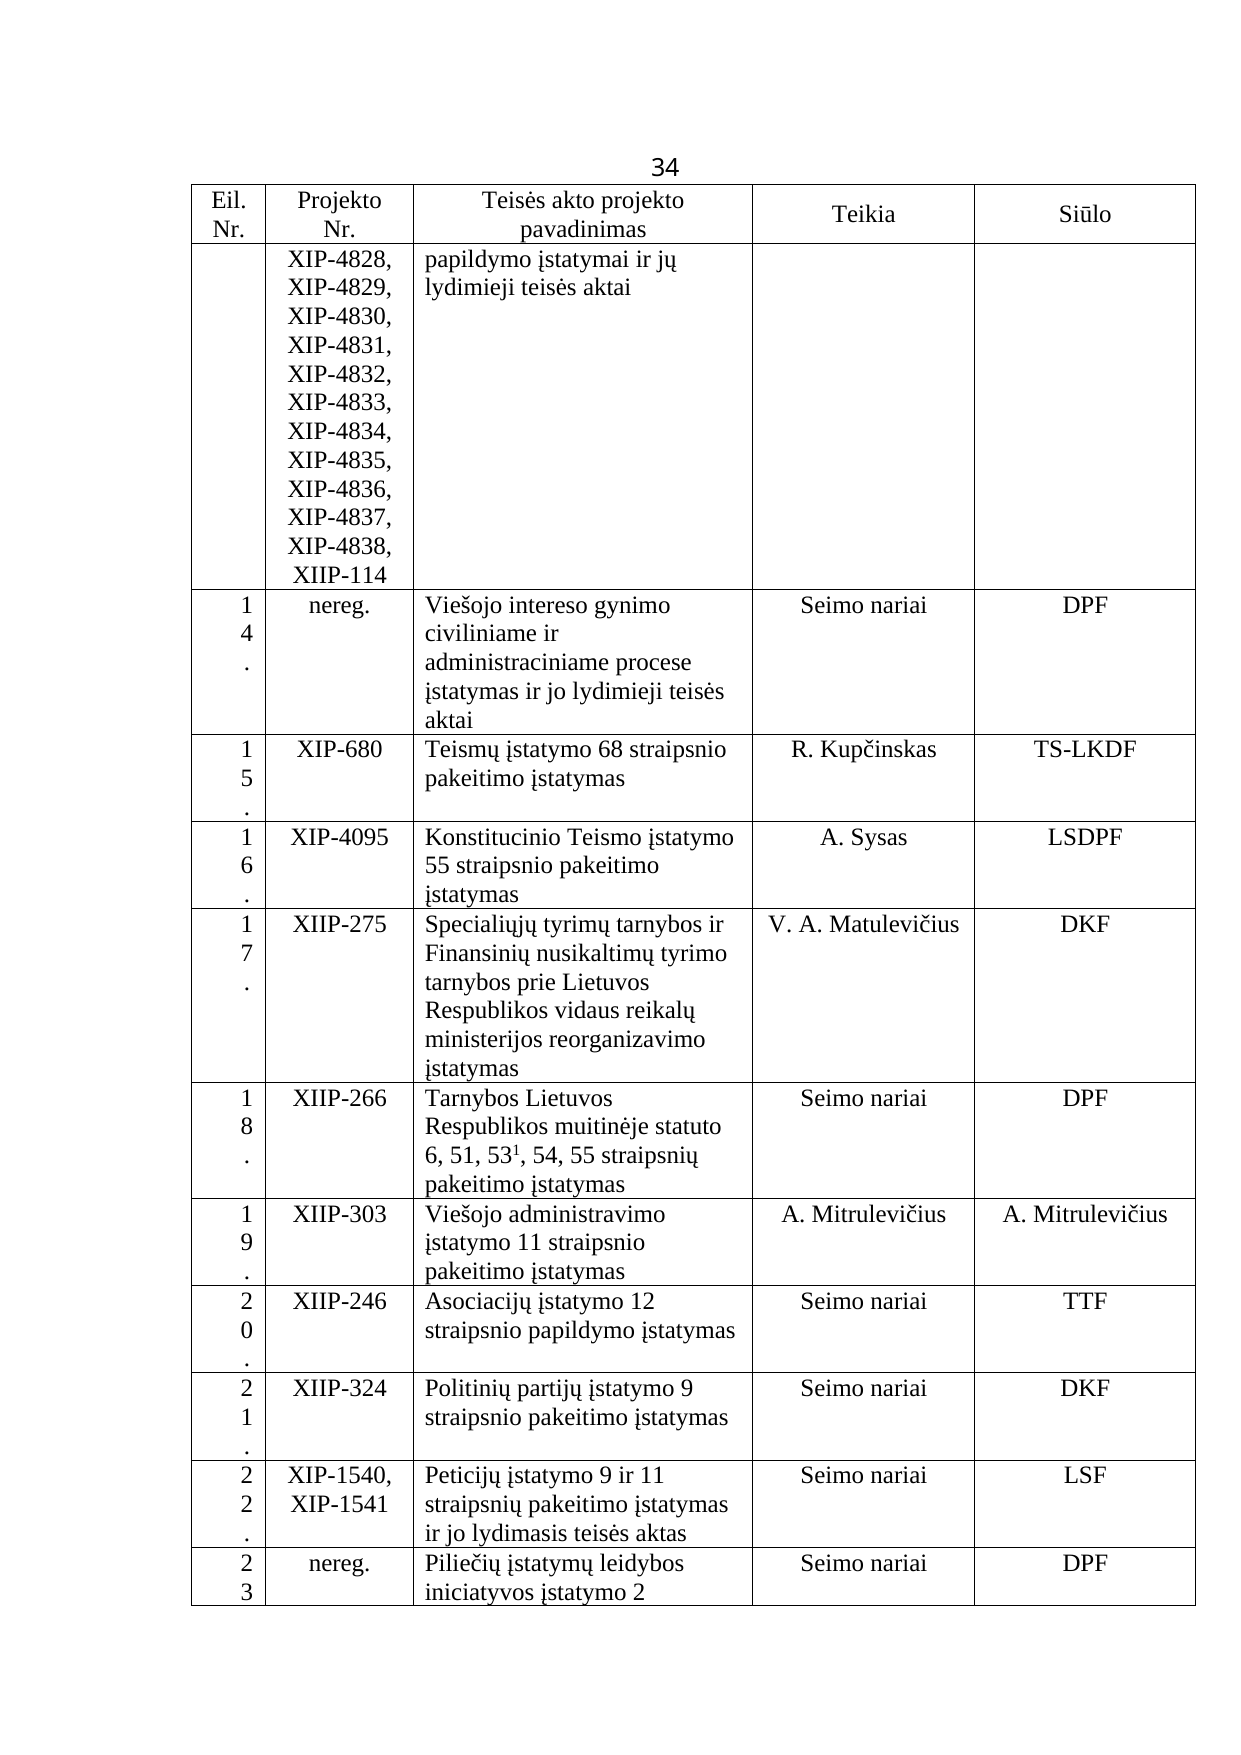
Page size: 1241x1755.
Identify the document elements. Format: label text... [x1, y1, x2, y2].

table_cell XIP-4828, XIP-4829, XIP-4830, XIP-4831, XIP-4832, XIP-4833, XIP-4834, XIP-4835, XIP-4836, XIP-4837, XIP-4838, XIIP-114 [266, 244, 413, 589]
table_cell [192, 909, 265, 1082]
table_cell [192, 1286, 265, 1372]
table_cell DPF [975, 1548, 1195, 1605]
table_cell [753, 244, 974, 589]
table_cell papildymo įstatymai ir jų lydimieji teisės aktai [414, 244, 752, 589]
table_cell DKF [975, 909, 1195, 1082]
table_cell Seimo nariai [753, 1286, 974, 1372]
table_cell A. Mitrulevičius [753, 1199, 974, 1285]
table_cell LSF [975, 1461, 1195, 1547]
table_cell R. Kupčinskas [753, 735, 974, 821]
table_cell XIP-1540, XIP-1541 [266, 1461, 413, 1547]
table_cell Viešojo intereso gynimo civiliniame ir administraciniame procese įstatymas ir jo lydimieji teisės aktai [414, 590, 752, 733]
table_cell Seimo nariai [753, 1548, 974, 1605]
table_cell XIP-680 [266, 735, 413, 821]
table_cell XIIP-246 [266, 1286, 413, 1372]
table_header Eil. Nr. [192, 185, 265, 243]
table_cell nereg. [266, 590, 413, 733]
table_cell [192, 1548, 265, 1605]
table_cell [192, 735, 265, 821]
table_cell Piliečių įstatymų leidybos iniciatyvos įstatymo 2 [414, 1548, 752, 1605]
table_header Siūlo [975, 185, 1195, 243]
table_cell TTF [975, 1286, 1195, 1372]
table_cell Specialiųjų tyrimų tarnybos ir Finansinių nusikaltimų tyrimo tarnybos prie Lietuvos Respublikos vidaus reikalų ministerijos reorganizavimo įstatymas [414, 909, 752, 1082]
table_cell Konstitucinio Teismo įstatymo 55 straipsnio pakeitimo įstatymas [414, 822, 752, 908]
table_cell XIIP-275 [266, 909, 413, 1082]
table_cell Peticijų įstatymo 9 ir 11 straipsnių pakeitimo įstatymas ir jo lydimasis teisės aktas [414, 1461, 752, 1547]
table_cell Seimo nariai [753, 1373, 974, 1459]
table_cell [192, 590, 265, 733]
table_cell Seimo nariai [753, 1461, 974, 1547]
table_cell Asociacijų įstatymo 12 straipsnio papildymo įstatymas [414, 1286, 752, 1372]
table_cell V. A. Matulevičius [753, 909, 974, 1082]
table_cell [192, 244, 265, 589]
table_cell Politinių partijų įstatymo 9 straipsnio pakeitimo įstatymas [414, 1373, 752, 1459]
table_cell XIIP-324 [266, 1373, 413, 1459]
table_cell Seimo nariai [753, 590, 974, 733]
table_cell XIIP-303 [266, 1199, 413, 1285]
table_cell [192, 1199, 265, 1285]
table_cell XIIP-266 [266, 1083, 413, 1198]
table_cell [975, 244, 1195, 589]
table_cell Tarnybos Lietuvos Respublikos muitinėje statuto 6, 51, 531, 54, 55 straipsnių pakeitimo įstatymas [414, 1083, 752, 1198]
table_cell [192, 822, 265, 908]
table_header Teisės akto projekto pavadinimas [414, 185, 752, 243]
table_cell Seimo nariai [753, 1083, 974, 1198]
table_header Teikia [753, 185, 974, 243]
table_cell A. Mitrulevičius [975, 1199, 1195, 1285]
table_cell A. Sysas [753, 822, 974, 908]
table_cell DPF [975, 590, 1195, 733]
table_cell LSDPF [975, 822, 1195, 908]
table_header Projekto Nr. [266, 185, 413, 243]
table_cell [192, 1083, 265, 1198]
table_cell Viešojo administravimo įstatymo 11 straipsnio pakeitimo įstatymas [414, 1199, 752, 1285]
table_cell DKF [975, 1373, 1195, 1459]
table_cell DPF [975, 1083, 1195, 1198]
table_cell [192, 1461, 265, 1547]
table_cell XIP-4095 [266, 822, 413, 908]
table_cell [192, 1373, 265, 1459]
table_cell nereg. [266, 1548, 413, 1605]
table_cell TS-LKDF [975, 735, 1195, 821]
table_cell Teismų įstatymo 68 straipsnio pakeitimo įstatymas [414, 735, 752, 821]
